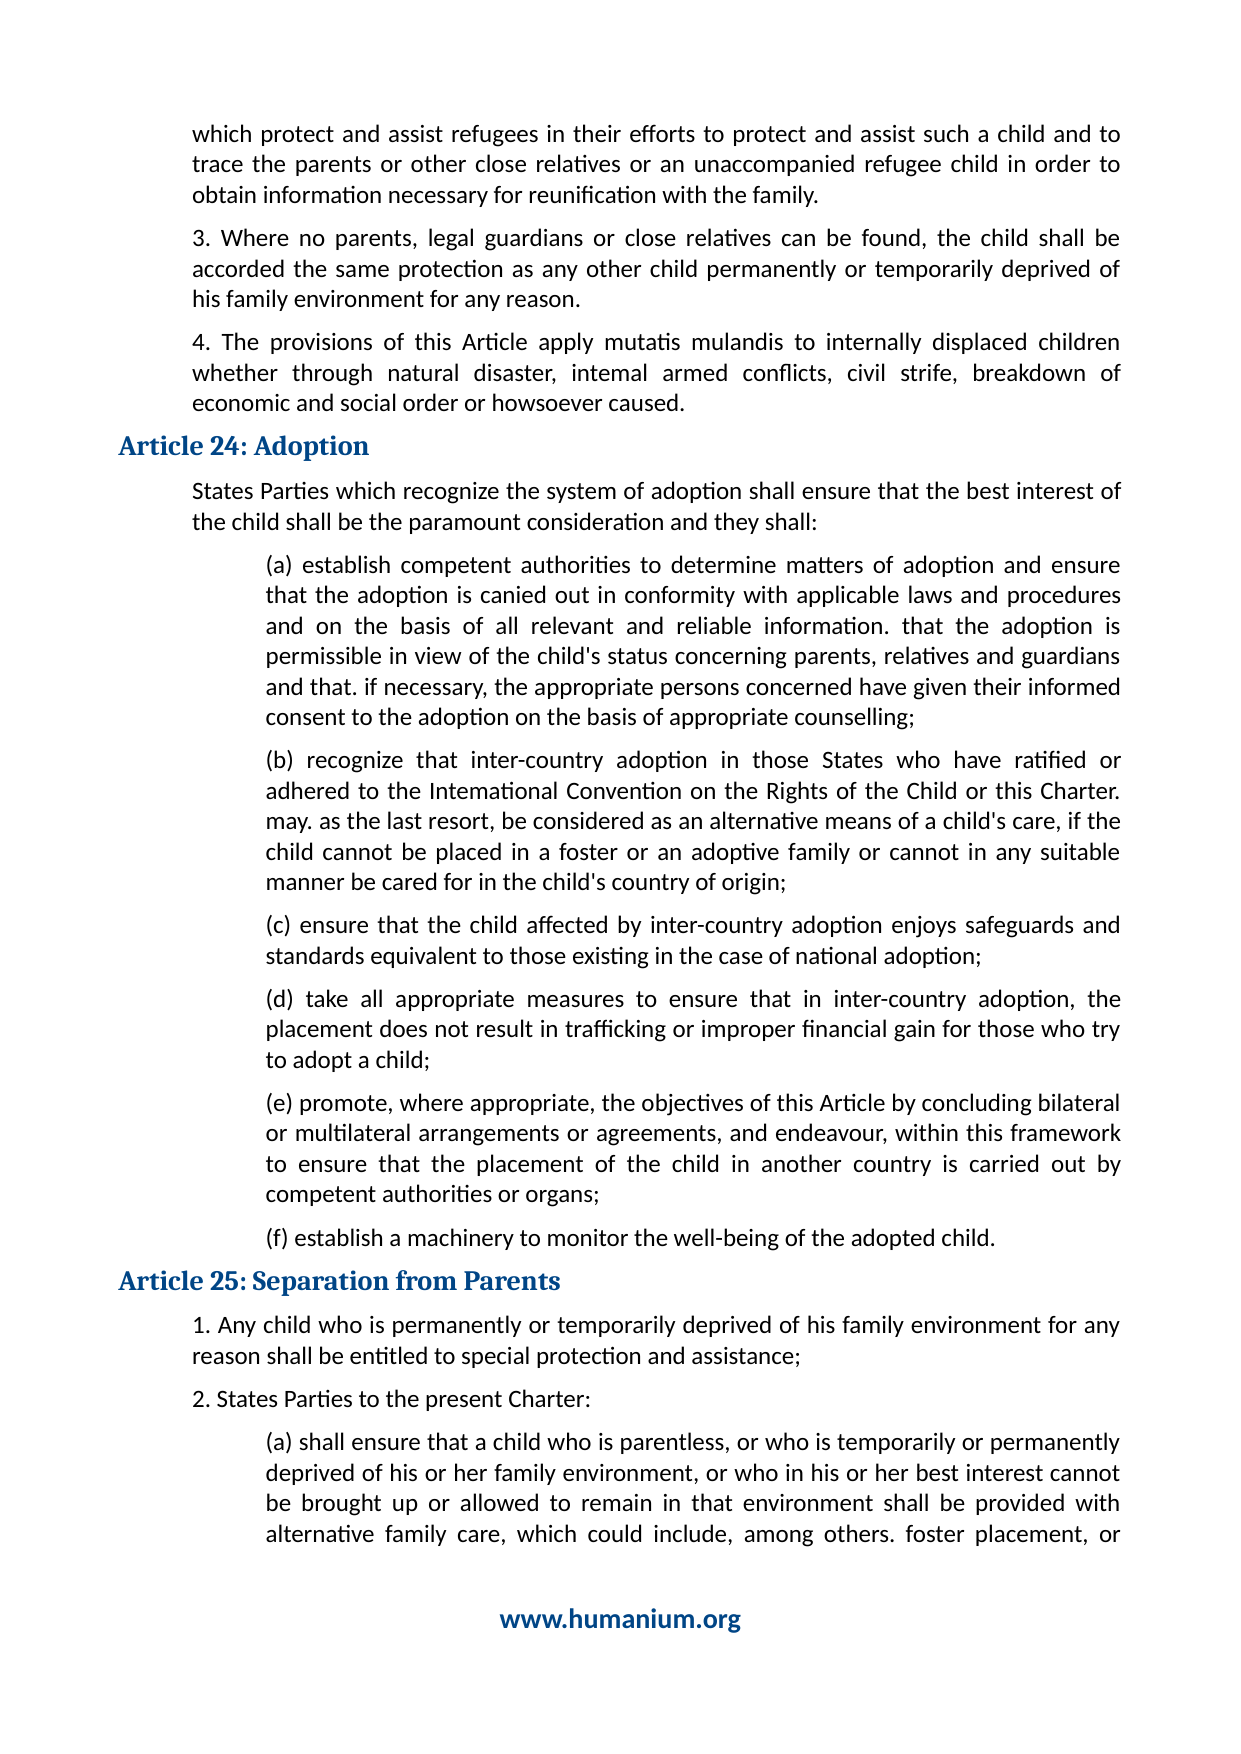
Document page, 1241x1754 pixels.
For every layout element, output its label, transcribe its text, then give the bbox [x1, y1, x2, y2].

list (e) promote, where appropriate, the objectives of this Article by concluding bilateral or multilateral arrangements or agreements, and endeavour, within this framework to ensure that the placement of the child in another country is carried out by competent authorities or organs; [118, 1087, 1122, 1209]
list 1. Any child who is permanently or temporarily deprived of his family environment for any reason shall be entitled to special protection and assistance; [118, 1309, 1122, 1371]
list which protect and assist refugees in their efforts to protect and assist such a child and to trace the parents or other close relatives or an unaccompanied refugee child in order to obtain information necessary for reunification with the family. [118, 118, 1122, 210]
list 2. States Parties to the present Charter: [118, 1383, 1122, 1414]
list (c) ensure that the child affected by inter-country adoption enjoys safeguards and standards equivalent to those existing in the case of national adoption; [118, 909, 1122, 971]
list (a) establish competent authorities to determine matters of adoption and ensure that the adoption is canied out in conformity with applicable laws and procedures and on the basis of all relevant and reliable information. that the adoption is permissible in view of the child's status concerning parents, relatives and guardians and that. if necessary, the appropriate persons concerned have given their informed consent to the adoption on the basis of appropriate counselling; [118, 549, 1122, 732]
list (b) recognize that inter-country adoption in those States who have ratified or adhered to the Intemational Convention on the Rights of the Child or this Charter. may. as the last resort, be considered as an alternative means of a child's care, if the child cannot be placed in a foster or an adoptive family or cannot in any suitable manner be cared for in the child's country of origin; [118, 744, 1122, 897]
list (a) shall ensure that a child who is parentless, or who is temporarily or permanently deprived of his or her family environment, or who in his or her best interest cannot be brought up or allowed to remain in that environment shall be provided with alternative family care, which could include, among others. foster placement, or [118, 1426, 1122, 1548]
text Article 24: Adoption [118, 430, 1122, 463]
list 4. The provisions of this Article apply mutatis mulandis to internally displaced children whether through natural disaster, intemal armed conflicts, civil strife, breakdown of economic and social order or howsoever caused. [118, 326, 1122, 418]
list (f) establish a machinery to monitor the well-being of the adopted child. [118, 1222, 1122, 1252]
list States Parties which recognize the system of adoption shall ensure that the best interest of the child shall be the paramount consideration and they shall: [118, 475, 1122, 536]
list (d) take all appropriate measures to ensure that in inter-country adoption, the placement does not result in trafficking or improper financial gain for those who try to adopt a child; [118, 983, 1122, 1074]
list 3. Where no parents, legal guardians or close relatives can be found, the child shall be accorded the same protection as any other child permanently or temporarily deprived of his family environment for any reason. [118, 222, 1122, 314]
text Article 25: Separation from Parents [118, 1265, 1122, 1297]
